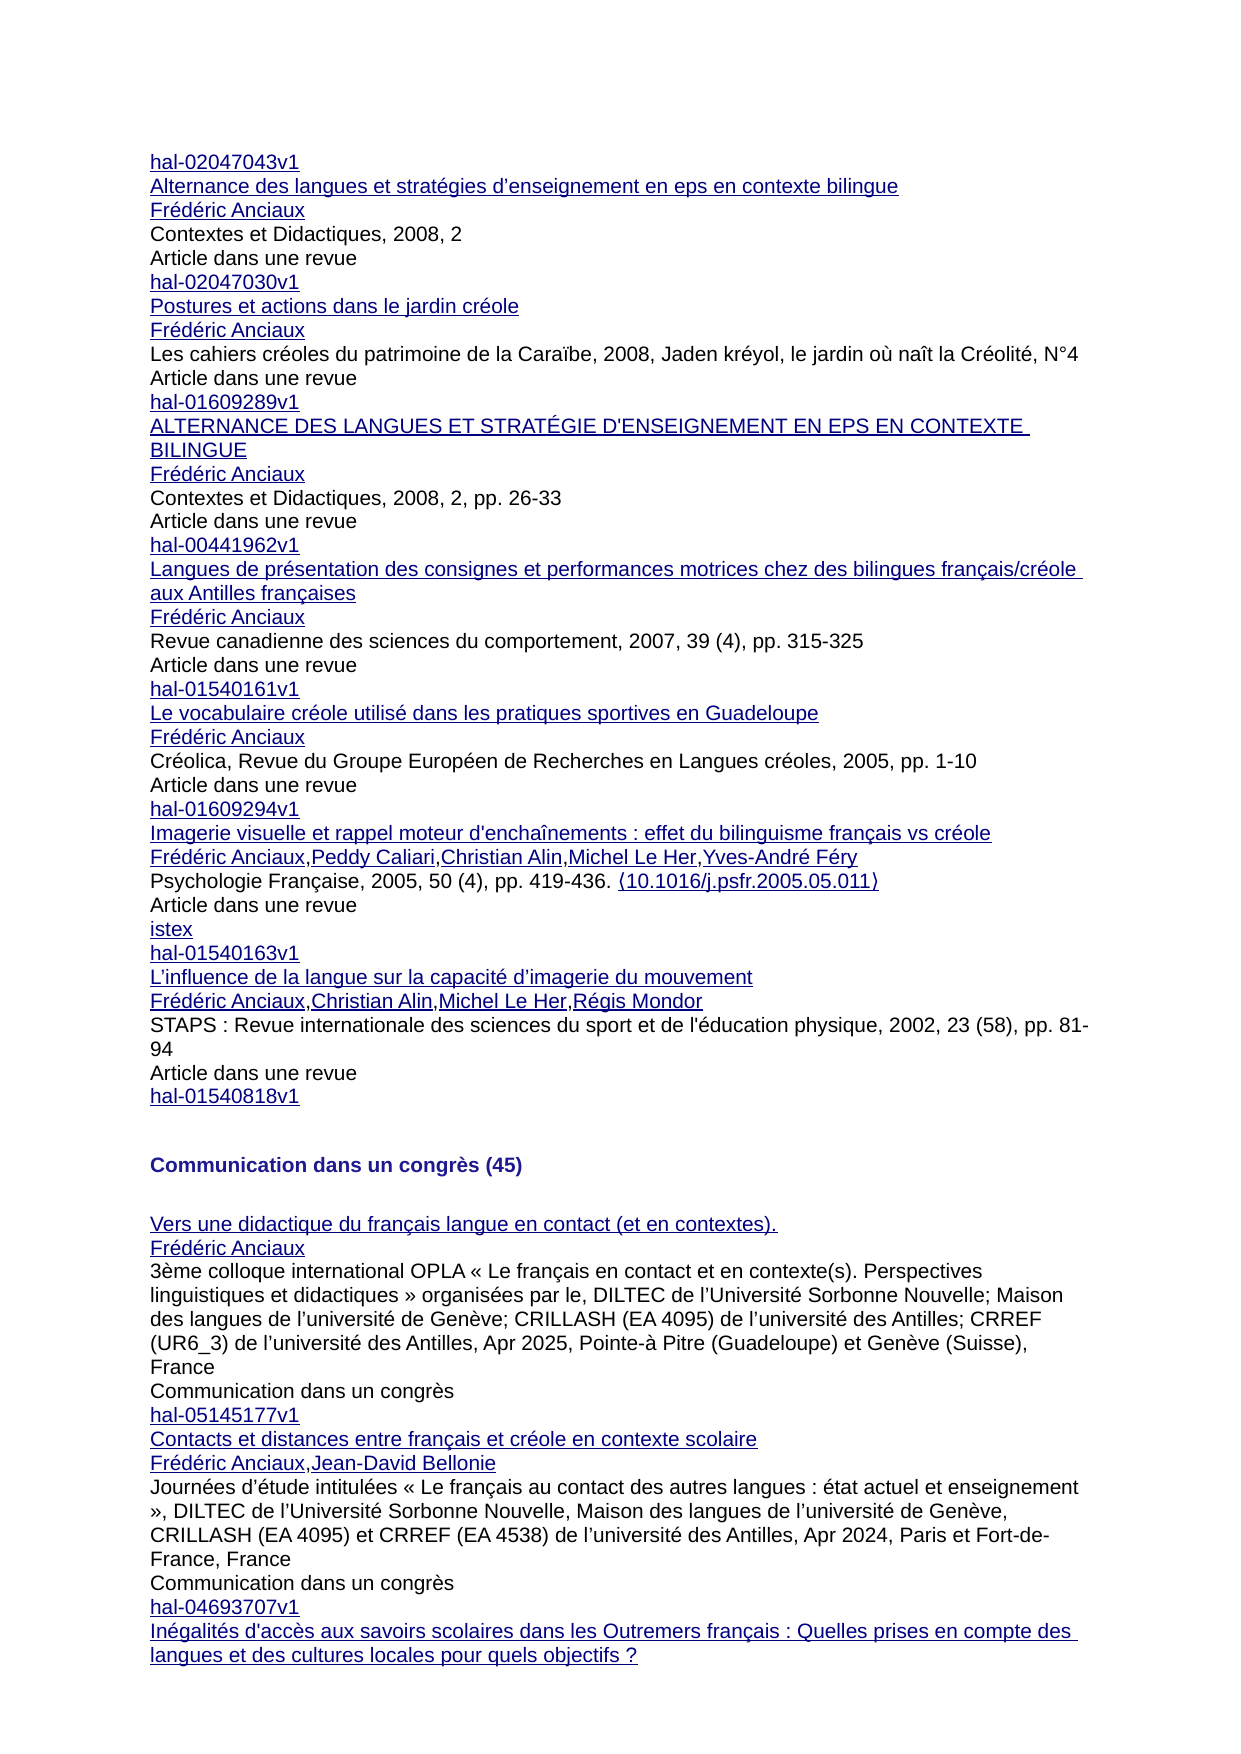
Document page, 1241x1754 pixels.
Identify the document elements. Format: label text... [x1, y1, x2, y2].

table_cell Le vocabulaire créole utilisé dans les pratiques sportives en Guadeloupe Frédéric Anciaux Créolica, Revue du Groupe Européen de Recherches en Langues créoles, 2005, pp. 1-10 Article dans une revue hal-01609294v1 [150, 701, 1090, 821]
table_cell hal-02047043v1 [150, 150, 1090, 174]
table_cell ALTERNANCE DES LANGUES ET STRATÉGIE D'ENSEIGNEMENT EN EPS EN CONTEXTE BILINGUE Frédéric Anciaux Contextes et Didactiques, 2008, 2, pp. 26-33 Article dans une revue hal-00441962v1 [150, 414, 1090, 557]
table_cell Contacts et distances entre français et créole en contexte scolaire Frédéric Anciaux,Jean-David Bellonie Journées d’étude intitulées « Le français au contact des autres langues : état actuel et enseignement », DILTEC de l’Université Sorbonne Nouvelle, Maison des langues de l’université de Genève, CRILLASH (EA 4095) et CRREF (EA 4538) de l’université des Antilles, Apr 2024, Paris et Fort-de-France, France Communication dans un congrès hal-04693707v1 [150, 1427, 1090, 1619]
table_cell Postures et actions dans le jardin créole Frédéric Anciaux Les cahiers créoles du patrimoine de la Caraïbe, 2008, Jaden kréyol, le jardin où naît la Créolité, N°4 Article dans une revue hal-01609289v1 [150, 294, 1090, 413]
table_cell L’influence de la langue sur la capacité d’imagerie du mouvement Frédéric Anciaux,Christian Alin,Michel Le Her,Régis Mondor STAPS : Revue internationale des sciences du sport et de l'éducation physique, 2002, 23 (58), pp. 81-94 Article dans une revue hal-01540818v1 [150, 965, 1090, 1108]
table_cell Alternance des langues et stratégies d’enseignement en eps en contexte bilingue Frédéric Anciaux Contextes et Didactiques, 2008, 2 Article dans une revue hal-02047030v1 [150, 174, 1090, 294]
subtitle Communication dans un congrès (45) [150, 1153, 1090, 1177]
table_header Vers une didactique du français langue en contact (et en contextes). Frédéric Anciaux 3ème colloque international OPLA « Le français en contact et en contexte(s). Perspectives linguistiques et didactiques » organisées par le, DILTEC de l’Université Sorbonne Nouvelle; Maison des langues de l’université de Genève; CRILLASH (EA 4095) de l’université des Antilles; CRREF (UR6_3) de l’université des Antilles, Apr 2025, Pointe-à Pitre (Guadeloupe) et Genève (Suisse), France Communication dans un congrès hal-05145177v1 [150, 1211, 1090, 1427]
table_cell Inégalités d'accès aux savoirs scolaires dans les Outremers français : Quelles prises en compte des langues et des cultures locales pour quels objectifs ? [150, 1619, 1090, 1667]
table_cell Imagerie visuelle et rappel moteur d'enchaînements : effet du bilinguisme français vs créole Frédéric Anciaux,Peddy Caliari,Christian Alin,Michel Le Her,Yves-André Féry Psychologie Française, 2005, 50 (4), pp. 419-436. ⟨10.1016/j.psfr.2005.05.011⟩ Article dans une revue istex hal-01540163v1 [150, 821, 1090, 964]
table_cell Langues de présentation des consignes et performances motrices chez des bilingues français/créole aux Antilles françaises Frédéric Anciaux Revue canadienne des sciences du comportement, 2007, 39 (4), pp. 315-325 Article dans une revue hal-01540161v1 [150, 557, 1090, 701]
